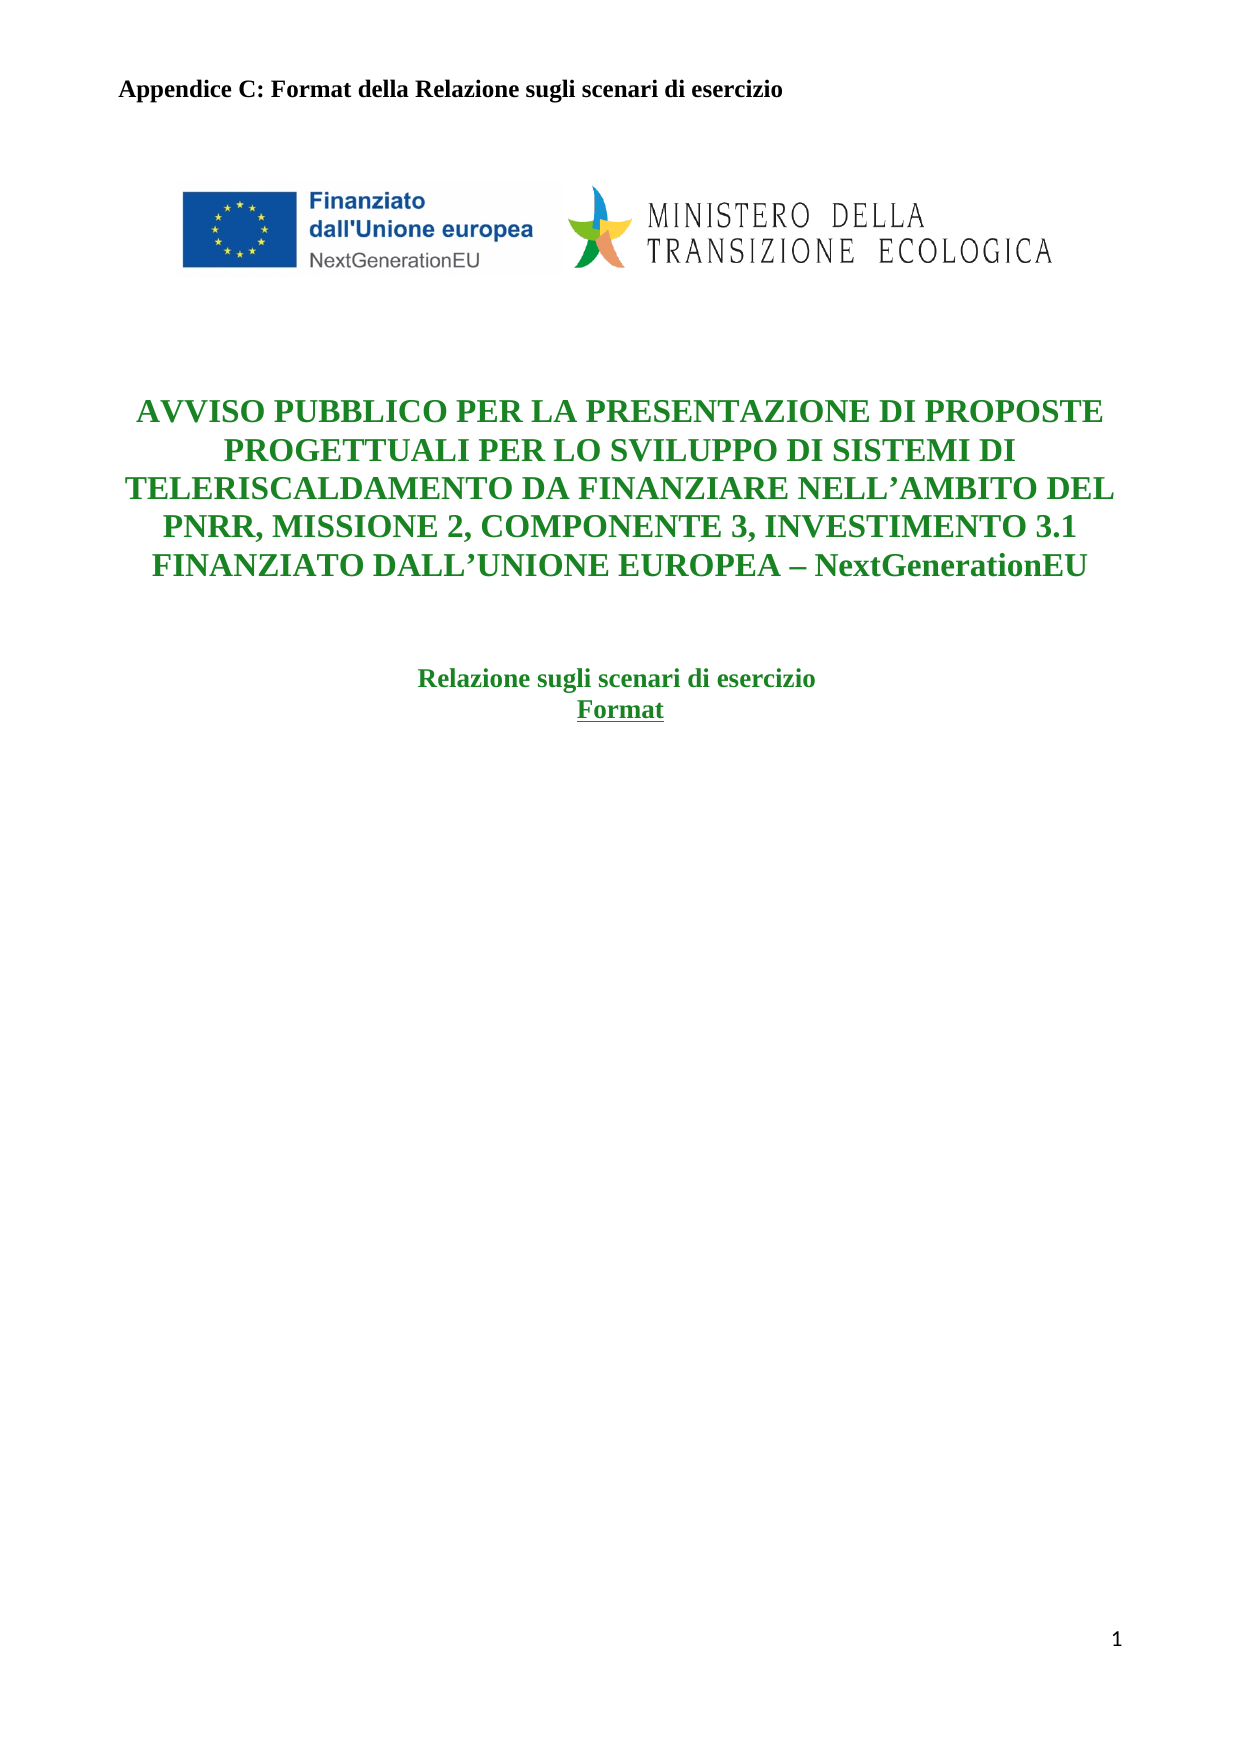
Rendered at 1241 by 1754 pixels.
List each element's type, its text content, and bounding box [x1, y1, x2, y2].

text Relazione sugli scenari di esercizio [118, 662, 1122, 693]
text Appendice C: Format della Relazione sugli scenari di esercizio [118, 74, 1122, 102]
text AVVISO PUBBLICO PER LA PRESENTAZIONE DI PROPOSTE PROGETTUALI PER LO SVILUPPO DI SISTEMI DI TELERISCALDAMENTO DA FINANZIARE NELL’AMBITO DEL PNRR, MISSIONE 2, COMPONENTE 3, INVESTIMENTO 3.1 FINANZIATO DALL’UNIONE EUROPEA – NextGenerationEU [118, 391, 1122, 583]
text Format [118, 693, 1122, 724]
